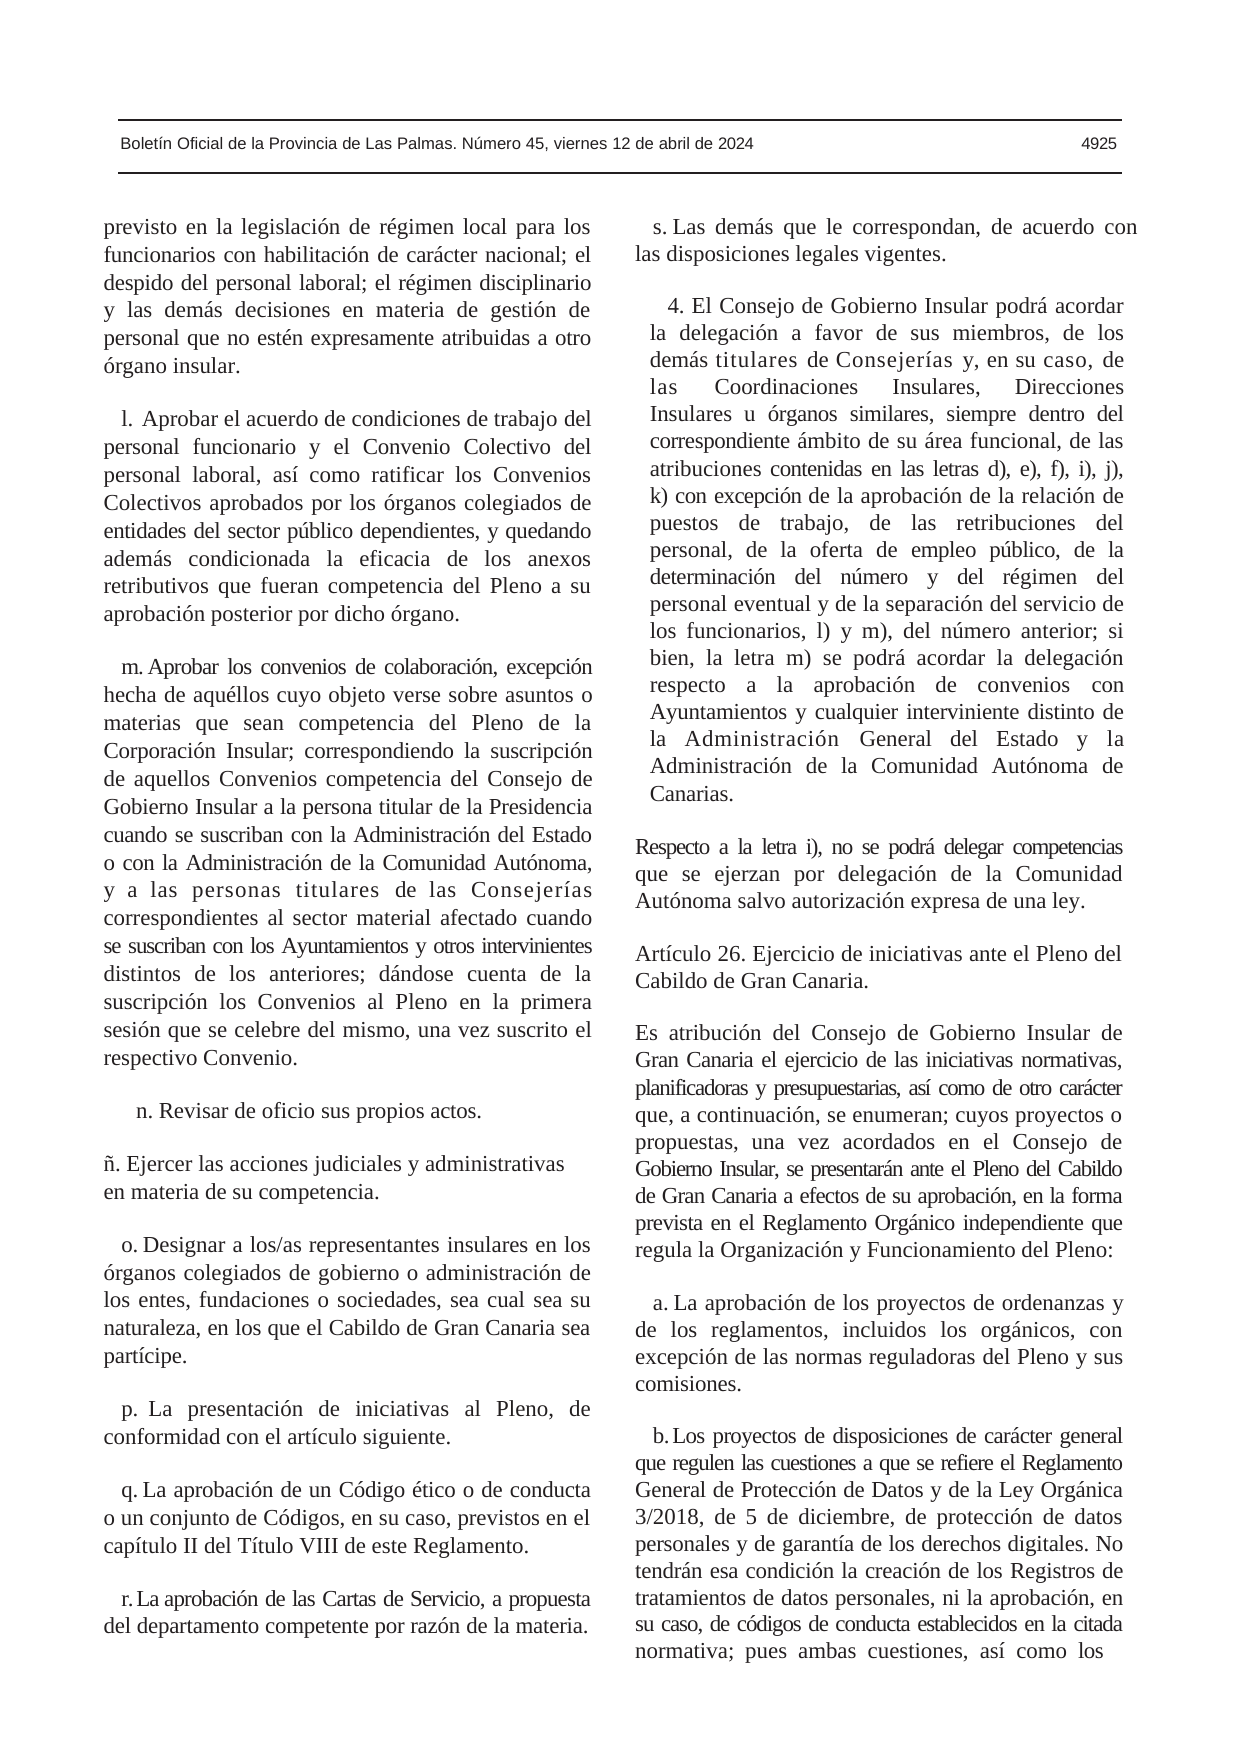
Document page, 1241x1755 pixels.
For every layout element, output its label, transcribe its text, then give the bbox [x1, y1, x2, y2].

list Las demás que le correspondan, de acuerdo con las disposiciones legales vigentes. [635, 213, 1137, 266]
list Revisar de oficio sus propios actos. [136, 1097, 596, 1123]
list La aprobación de las Cartas de Servicio, a propuesta del departamento competente por razón de la materia. [103, 1584, 591, 1639]
text Artículo 26. Ejercicio de iniciativas ante el Pleno del Cabildo de Gran Canaria. [635, 940, 1123, 993]
list Aprobar los convenios de colaboración, excepción hecha de aquéllos cuyo objeto verse sobre asuntos o materias que sean competencia del Pleno de la Corporación Insular; correspondiendo la suscripción de aquellos Convenios competencia del Consejo de Gobierno Insular a la persona titular de la Presidencia cuando se suscriban con la Administración del Estado o con la Administración de la Comunidad Autónoma, y a las personas titulares de las Consejerías correspondientes al sector material afectado cuando se suscriban con los Ayuntamientos y otros intervinientes distintos de los anteriores; dándose cuenta de la suscripción los Convenios al Pleno en la primera sesión que se celebre del mismo, una vez suscrito el respectivo Convenio. [103, 653, 592, 1070]
list La aprobación de los proyectos de ordenanzas y de los reglamentos, incluidos los orgánicos, con excepción de las normas reguladoras del Pleno y sus comisiones. [635, 1289, 1123, 1397]
text Es atribución del Consejo de Gobierno Insular de Gran Canaria el ejercicio de las iniciativas normativas, planificadoras y presupuestarias, así como de otro carácter que, a continuación, se enumeran; cuyos proyectos o propuestas, una vez acordados en el Consejo de Gobierno Insular, se presentarán ante el Pleno del Cabildo de Gran Canaria a efectos de su aprobación, en la forma prevista en el Reglamento Orgánico independiente que regula la Organización y Funcionamiento del Pleno: [635, 1019, 1123, 1262]
list El Consejo de Gobierno Insular podrá acordar la delegación a favor de sus miembros, de los demás titulares de Consejerías y, en su caso, de las Coordinaciones Insulares, Direcciones Insulares u órganos similares, siempre dentro del correspondiente ámbito de su área funcional, de las atribuciones contenidas en las letras d), e), f), i), j), k) con excepción de la aprobación de la relación de puestos de trabajo, de las retribuciones del personal, de la oferta de empleo público, de la determinación del número y del régimen del personal eventual y de la separación del servicio de los funcionarios, l) y m), del número anterior; si bien, la letra m) se podrá acordar la delegación respecto a la aprobación de convenios con Ayuntamientos y cualquier interviniente distinto de la Administración General del Estado y la Administración de la Comunidad Autónoma de Canarias. [649, 292, 1124, 806]
list La aprobación de un Código ético o de conducta o un conjunto de Códigos, en su caso, previstos en el capítulo II del Título VIII de este Reglamento. [103, 1476, 591, 1558]
list Los proyectos de disposiciones de carácter general que regulen las cuestiones a que se refiere el Reglamento General de Protección de Datos y de la Ley Orgánica 3/2018, de 5 de diciembre, de protección de datos personales y de garantía de los derechos digitales. No tendrán esa condición la creación de los Registros de tratamientos de datos personales, ni la aprobación, en su caso, de códigos de conducta establecidos en la citada normativa; pues ambas cuestiones, así como los [635, 1422, 1123, 1664]
text Respecto a la letra i), no se podrá delegar competencias que se ejerzan por delegación de la Comunidad Autónoma salvo autorización expresa de una ley. [635, 833, 1123, 914]
list Aprobar el acuerdo de condiciones de trabajo del personal funcionario y el Convenio Colectivo del personal laboral, así como ratificar los Convenios Colectivos aprobados por los órganos colegiados de entidades del sector público dependientes, y quedando además condicionada la eficacia de los anexos retributivos que fueran competencia del Pleno a su aprobación posterior por dicho órgano. [103, 405, 592, 627]
text ñ. Ejercer las acciones judiciales y administrativas en materia de su competencia. [103, 1150, 591, 1204]
list Designar a los/as representantes insulares en los órganos colegiados de gobierno o administración de los entes, fundaciones o sociedades, sea cual sea su naturaleza, en los que el Cabildo de Gran Canaria sea partícipe. [103, 1231, 591, 1369]
text previsto en la legislación de régimen local para los funcionarios con habilitación de carácter nacional; el despido del personal laboral; el régimen disciplinario y las demás decisiones en materia de gestión de personal que no estén expresamente atribuidas a otro órgano insular. [103, 213, 591, 379]
list La presentación de iniciativas al Pleno, de conformidad con el artículo siguiente. [103, 1395, 592, 1449]
